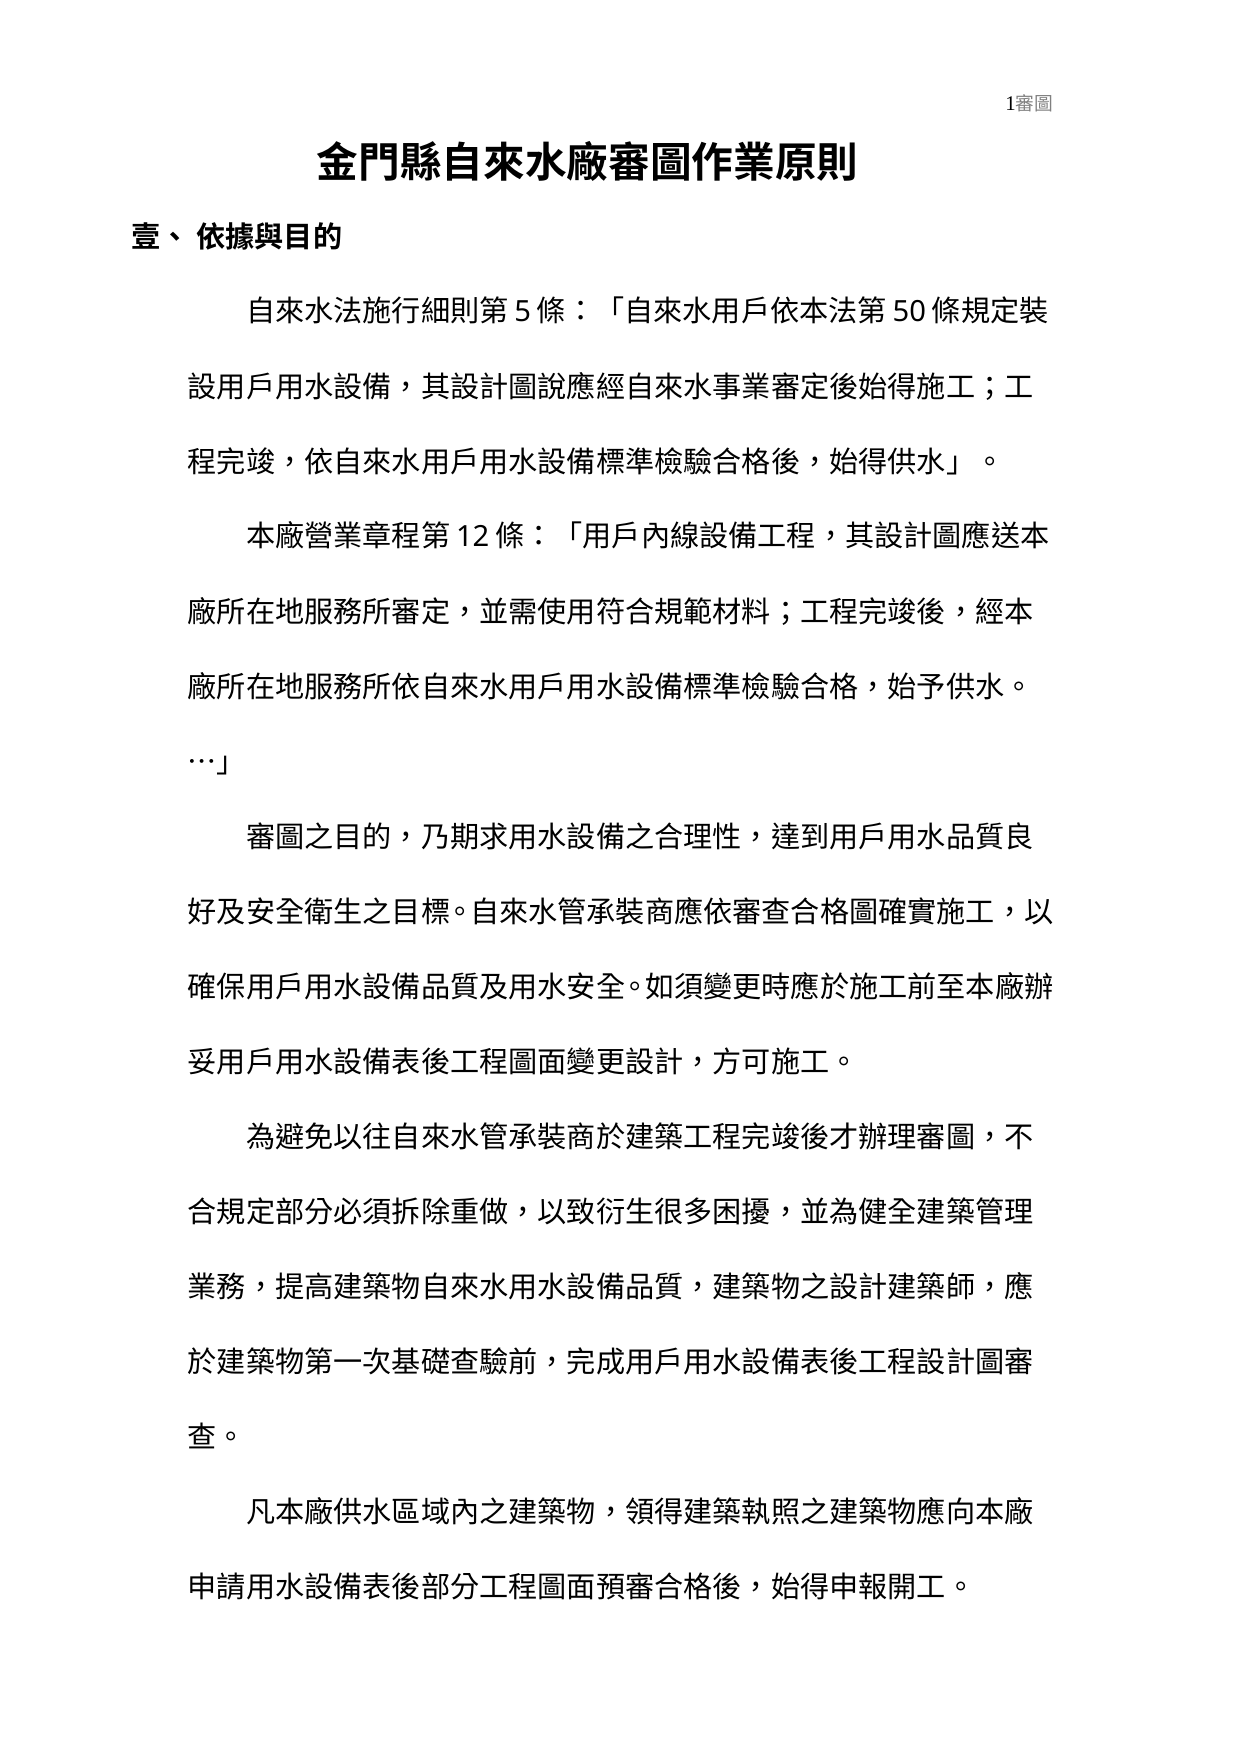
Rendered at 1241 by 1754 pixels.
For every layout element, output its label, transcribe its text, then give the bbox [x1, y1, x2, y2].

text 金門縣自來水廠審圖作業原則 [131, 122, 1053, 197]
text 本廠營業章程第12條：「用戶內線設備工程，其設計圖應送本廠所在地服務所審定，並需使用符合規範材料；工程完竣後，經本廠所在地服務所依自來水用戶用水設備標準檢驗合格，始予供水。…」 [187, 497, 1053, 797]
text 為避免以往自來水管承裝商於建築工程完竣後才辦理審圖，不合規定部分必須拆除重做，以致衍生很多困擾，並為健全建築管理業務，提高建築物自來水用水設備品質，建築物之設計建築師，應於建築物第一次基礎查驗前，完成用戶用水設備表後工程設計圖審查。 [187, 1097, 1053, 1472]
text 審圖之目的，乃期求用水設備之合理性，達到用戶用水品質良好及安全衛生之目標。自來水管承裝商應依審查合格圖確實施工，以確保用戶用水設備品質及用水安全。如須變更時應於施工前至本廠辦妥用戶用水設備表後工程圖面變更設計，方可施工。 [187, 797, 1053, 1097]
text 自來水法施行細則第5條：「自來水用戶依本法第50條規定裝設用戶用水設備，其設計圖說應經自來水事業審定後始得施工；工程完竣，依自來水用戶用水設備標準檢驗合格後，始得供水」。 [187, 272, 1053, 497]
text 壹、 依據與目的 [131, 197, 1053, 272]
text 凡本廠供水區域內之建築物，領得建築執照之建築物應向本廠申請用水設備表後部分工程圖面預審合格後，始得申報開工。 [187, 1472, 1053, 1622]
